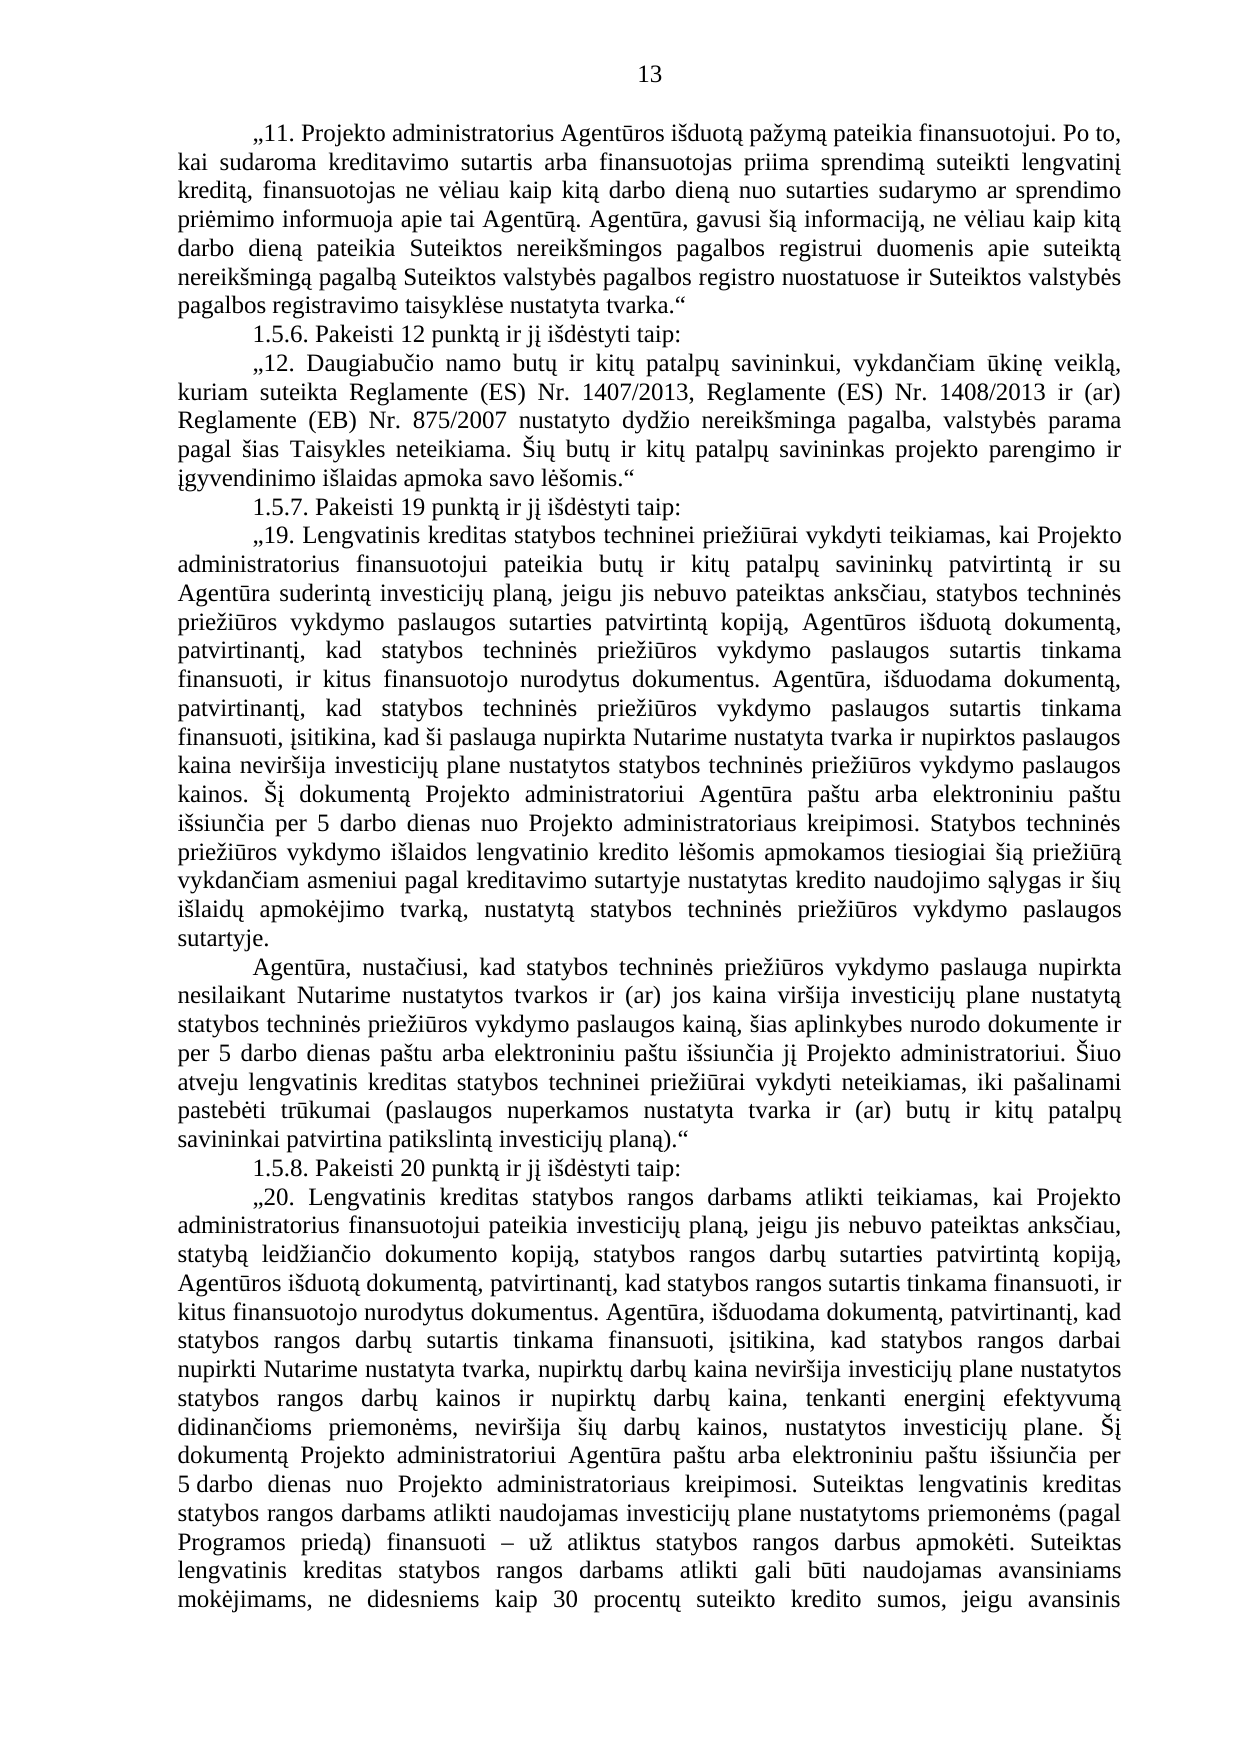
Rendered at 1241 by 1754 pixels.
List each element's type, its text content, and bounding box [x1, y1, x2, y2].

text Agentūra, nustačiusi, kad statybos techninės priežiūros vykdymo paslauga nupirkta nesilaikant Nutarime nustatytos tvarkos ir (ar) jos kaina viršija investicijų plane nustatytą statybos techninės priežiūros vykdymo paslaugos kainą, šias aplinkybes nurodo dokumente ir per 5 darbo dienas paštu arba elektroniniu paštu išsiunčia jį Projekto administratoriui. Šiuo atveju lengvatinis kreditas statybos techninei priežiūrai vykdyti neteikiamas, iki pašalinami pastebėti trūkumai (paslaugos nuperkamos nustatyta tvarka ir (ar) butų ir kitų patalpų savininkai patvirtina patikslintą investicijų planą).“ [177, 952, 1122, 1153]
text „19. Lengvatinis kreditas statybos techninei priežiūrai vykdyti teikiamas, kai Projekto administratorius finansuotojui pateikia butų ir kitų patalpų savininkų patvirtintą ir su Agentūra suderintą investicijų planą, jeigu jis nebuvo pateiktas anksčiau, statybos techninės priežiūros vykdymo paslaugos sutarties patvirtintą kopiją, Agentūros išduotą dokumentą, patvirtinantį, kad statybos techninės priežiūros vykdymo paslaugos sutartis tinkama finansuoti, ir kitus finansuotojo nurodytus dokumentus. Agentūra, išduodama dokumentą, patvirtinantį, kad statybos techninės priežiūros vykdymo paslaugos sutartis tinkama finansuoti, įsitikina, kad ši paslauga nupirkta Nutarime nustatyta tvarka ir nupirktos paslaugos kaina neviršija investicijų plane nustatytos statybos techninės priežiūros vykdymo paslaugos kainos. Šį dokumentą Projekto administratoriui Agentūra paštu arba elektroniniu paštu išsiunčia per 5 darbo dienas nuo Projekto administratoriaus kreipimosi. Statybos techninės priežiūros vykdymo išlaidos lengvatinio kredito lėšomis apmokamos tiesiogiai šią priežiūrą vykdančiam asmeniui pagal kreditavimo sutartyje nustatytas kredito naudojimo sąlygas ir šių išlaidų apmokėjimo tvarką, nustatytą statybos techninės priežiūros vykdymo paslaugos sutartyje. [177, 521, 1122, 952]
text 1.5.8. Pakeisti 20 punktą ir jį išdėstyti taip: [177, 1153, 1122, 1182]
text „20. Lengvatinis kreditas statybos rangos darbams atlikti teikiamas, kai Projekto administratorius finansuotojui pateikia investicijų planą, jeigu jis nebuvo pateiktas anksčiau, statybą leidžiančio dokumento kopiją, statybos rangos darbų sutarties patvirtintą kopiją, Agentūros išduotą dokumentą, patvirtinantį, kad statybos rangos sutartis tinkama finansuoti, ir kitus finansuotojo nurodytus dokumentus. Agentūra, išduodama dokumentą, patvirtinantį, kad statybos rangos darbų sutartis tinkama finansuoti, įsitikina, kad statybos rangos darbai nupirkti Nutarime nustatyta tvarka, nupirktų darbų kaina neviršija investicijų plane nustatytos statybos rangos darbų kainos ir nupirktų darbų kaina, tenkanti energinį efektyvumą didinančioms priemonėms, neviršija šių darbų kainos, nustatytos investicijų plane. Šį dokumentą Projekto administratoriui Agentūra paštu arba elektroniniu paštu išsiunčia per 5 darbo dienas nuo Projekto administratoriaus kreipimosi. Suteiktas lengvatinis kreditas statybos rangos darbams atlikti naudojamas investicijų plane nustatytoms priemonėms (pagal Programos priedą) finansuoti – už atliktus statybos rangos darbus apmokėti. Suteiktas lengvatinis kreditas statybos rangos darbams atlikti gali būti naudojamas avansiniams mokėjimams, ne didesniems kaip 30 procentų suteikto kredito sumos, jeigu avansinis [177, 1182, 1122, 1613]
text „12. Daugiabučio namo butų ir kitų patalpų savininkui, vykdančiam ūkinę veiklą, kuriam suteikta Reglamente (ES) Nr. 1407/2013, Reglamente (ES) Nr. 1408/2013 ir (ar) Reglamente (EB) Nr. 875/2007 nustatyto dydžio nereikšminga pagalba, valstybės parama pagal šias Taisykles neteikiama. Šių butų ir kitų patalpų savininkas projekto parengimo ir įgyvendinimo išlaidas apmoka savo lėšomis.“ [177, 348, 1122, 492]
text 1.5.6. Pakeisti 12 punktą ir jį išdėstyti taip: [177, 319, 1122, 348]
text „11. Projekto administratorius Agentūros išduotą pažymą pateikia finansuotojui. Po to, kai sudaroma kreditavimo sutartis arba finansuotojas priima sprendimą suteikti lengvatinį kreditą, finansuotojas ne vėliau kaip kitą darbo dieną nuo sutarties sudarymo ar sprendimo priėmimo informuoja apie tai Agentūrą. Agentūra, gavusi šią informaciją, ne vėliau kaip kitą darbo dieną pateikia Suteiktos nereikšmingos pagalbos registrui duomenis apie suteiktą nereikšmingą pagalbą Suteiktos valstybės pagalbos registro nuostatuose ir Suteiktos valstybės pagalbos registravimo taisyklėse nustatyta tvarka.“ [177, 118, 1122, 319]
text 1.5.7. Pakeisti 19 punktą ir jį išdėstyti taip: [177, 492, 1122, 521]
